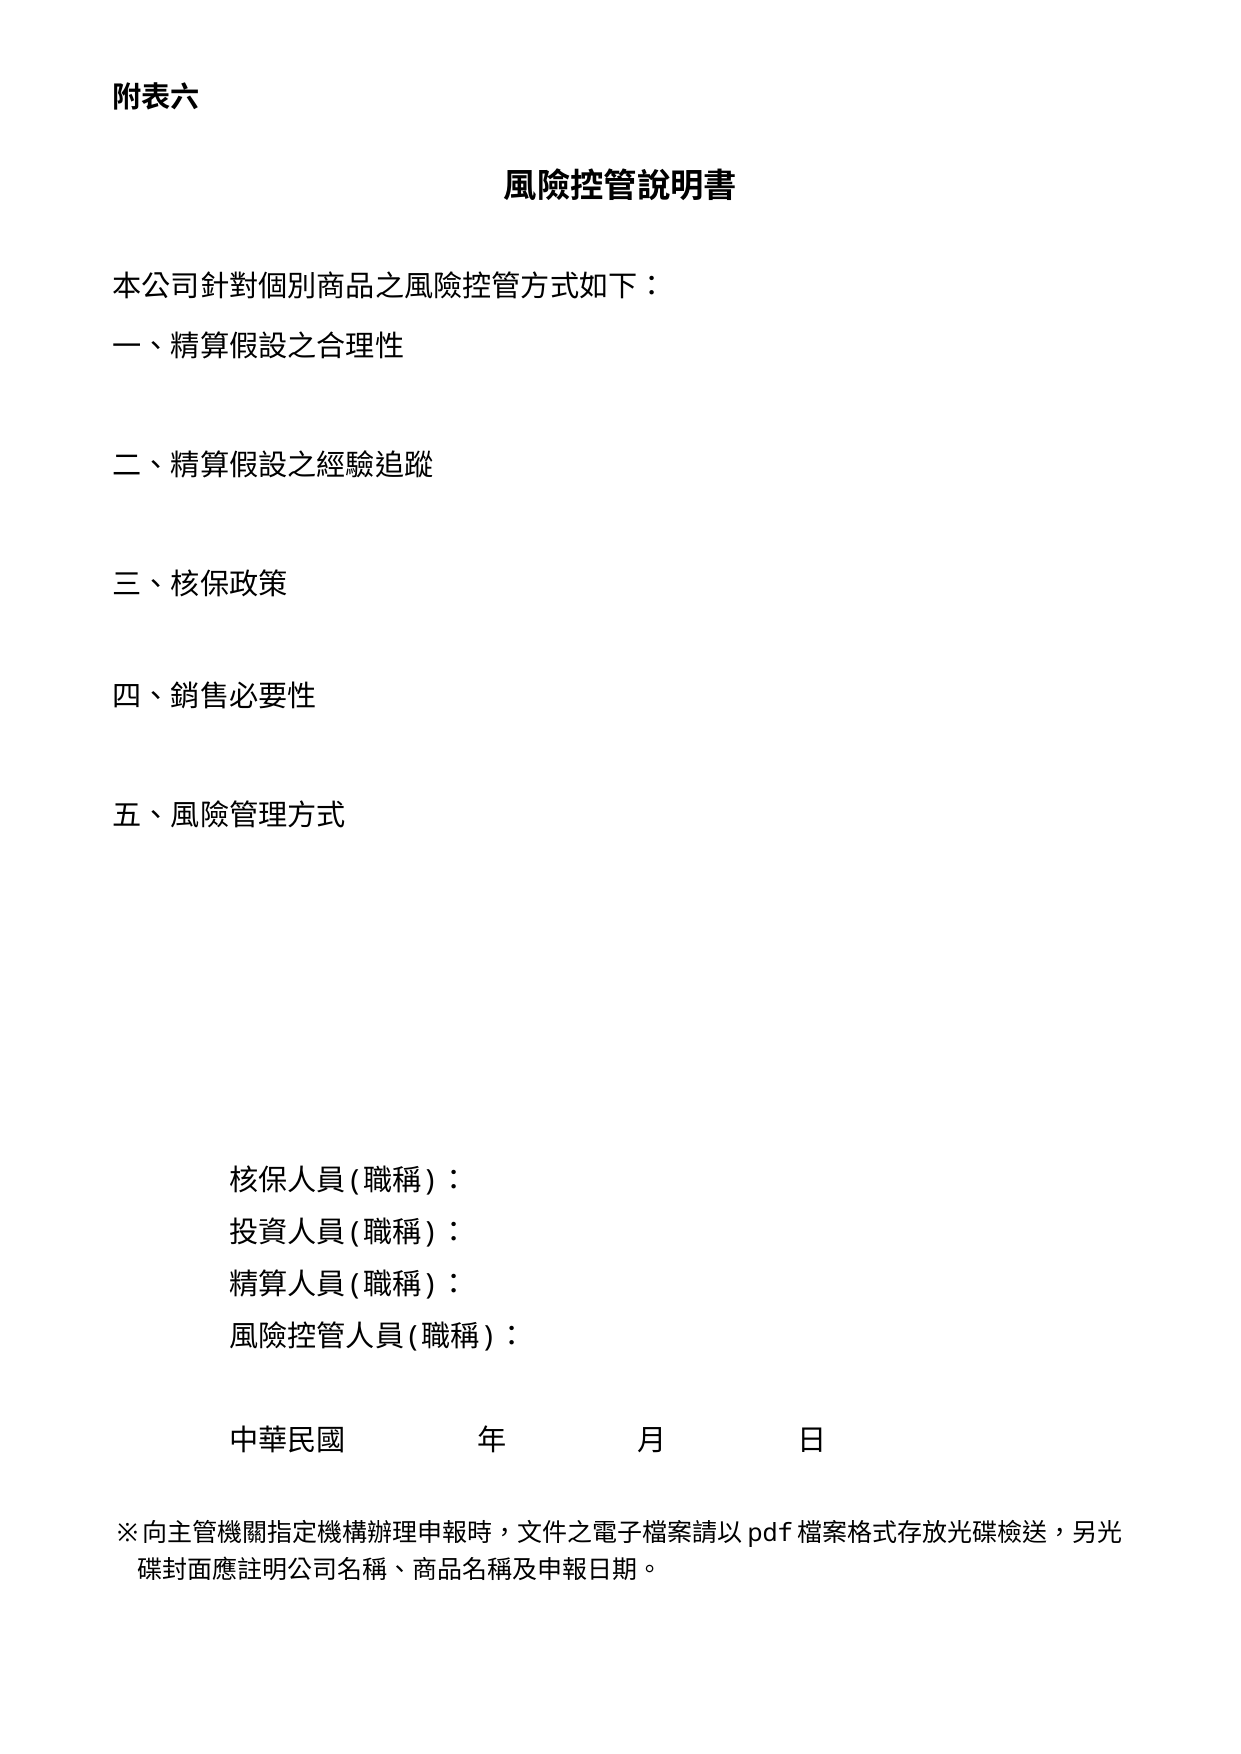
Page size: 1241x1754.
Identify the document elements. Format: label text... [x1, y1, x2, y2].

text 風險控管說明書 [112, 158, 1128, 207]
text 五、風險管理方式 [112, 784, 1128, 836]
text 本公司針對個別商品之風險控管方式如下： [112, 255, 1128, 307]
text 三、核保政策 [112, 553, 1128, 605]
text 核保人員(職稱)： [112, 1148, 1128, 1200]
text 精算人員(職稱)： [112, 1252, 1128, 1304]
text 二、精算假設之經驗追蹤 [112, 434, 1128, 486]
text 風險控管人員(職稱)： [112, 1304, 1128, 1357]
text 中華民國 年 月 日 [112, 1409, 1128, 1461]
text ※向主管機關指定機構辦理申報時，文件之電子檔案請以pdf檔案格式存放光碟檢送，另光碟封面應註明公司名稱、商品名稱及申報日期。 [112, 1513, 1128, 1585]
text 一、精算假設之合理性 [112, 314, 1128, 367]
text 投資人員(職稱)： [112, 1200, 1128, 1252]
text 附表六 [112, 74, 1128, 116]
text 四、銷售必要性 [112, 664, 1128, 717]
